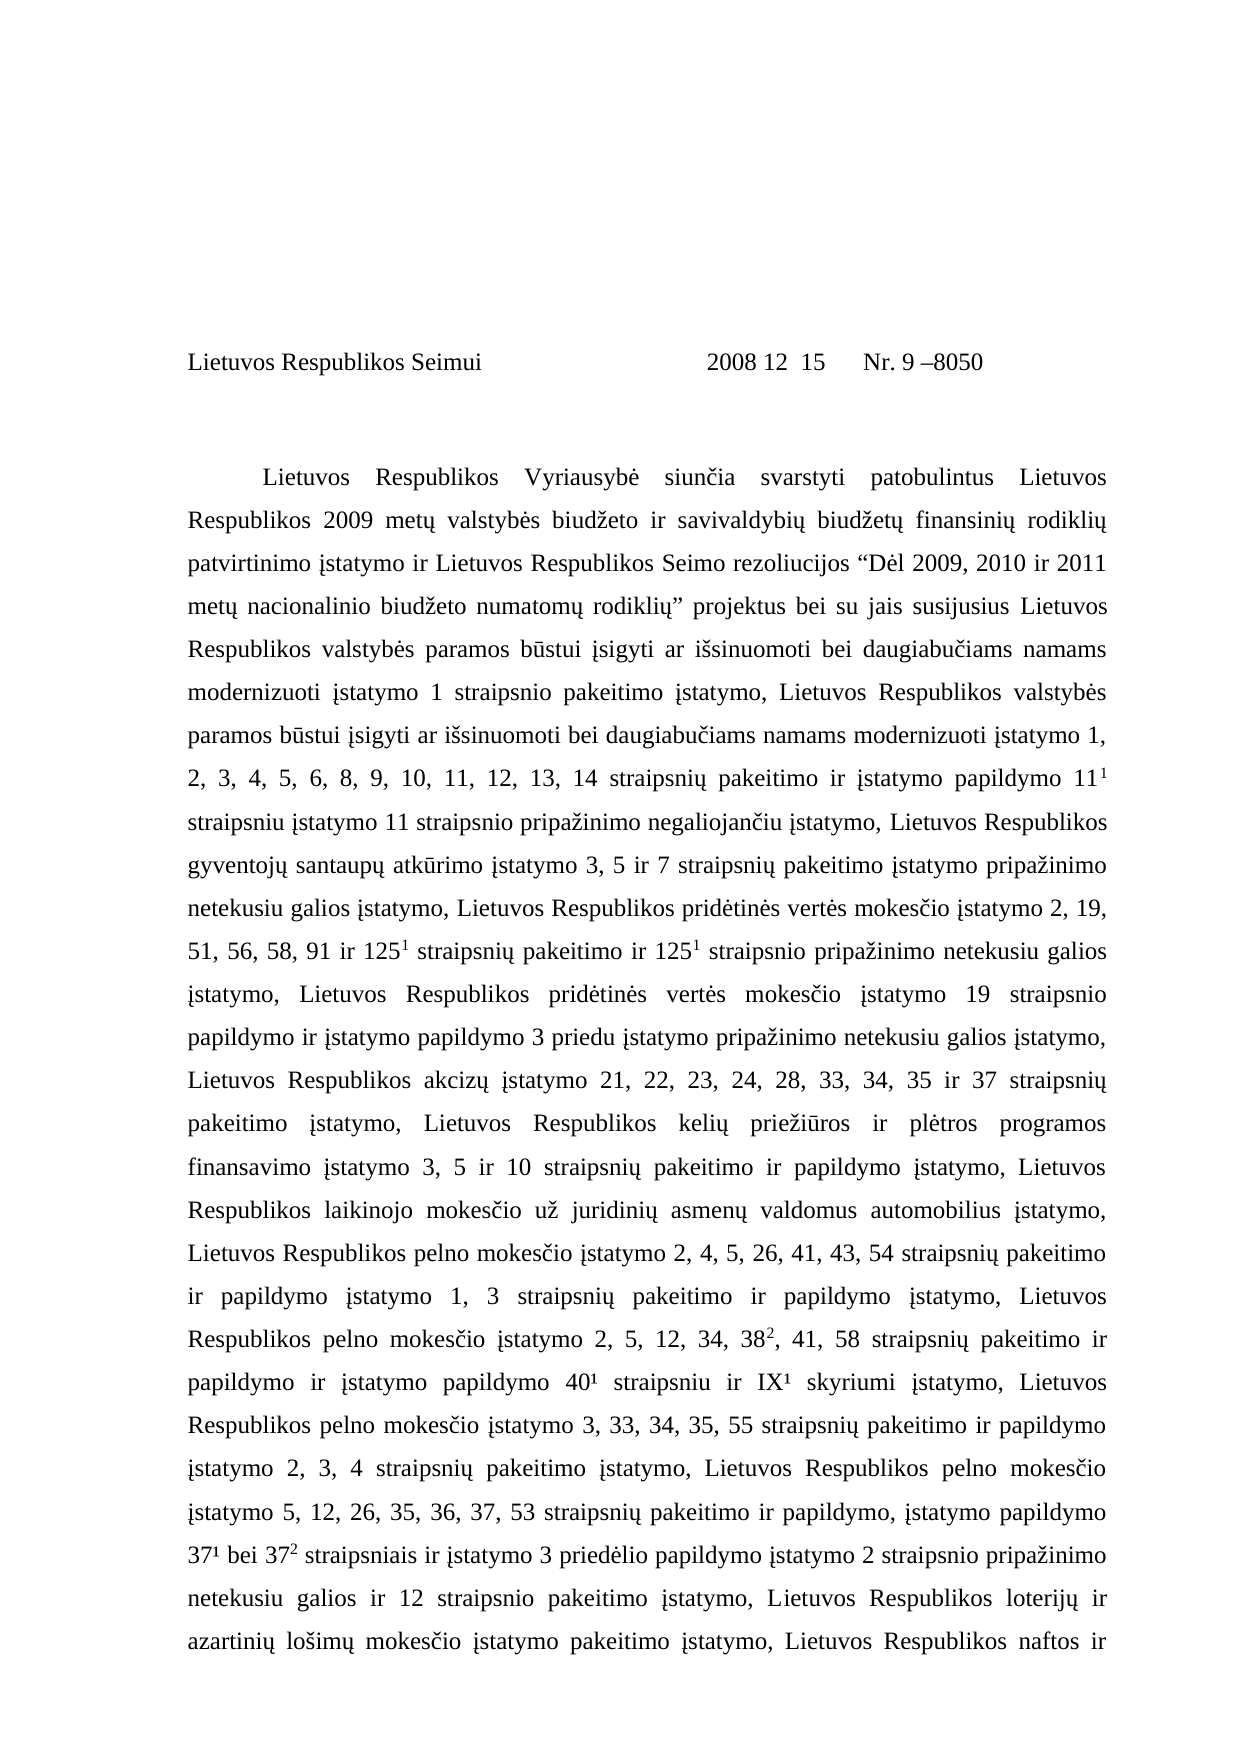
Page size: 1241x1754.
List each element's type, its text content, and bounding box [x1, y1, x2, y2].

text Lietuvos Respublikos Vyriausybė siunčia svarstyti patobulintus Lietuvos Respublikos 2009 metų valstybės biudžeto ir savivaldybių biudžetų finansinių rodiklių patvirtinimo įstatymo ir Lietuvos Respublikos Seimo rezoliucijos “Dėl 2009, 2010 ir 2011 metų nacionalinio biudžeto numatomų rodiklių” projektus bei su jais susijusius Lietuvos Respublikos valstybės paramos būstui įsigyti ar išsinuomoti bei daugiabučiams namams modernizuoti įstatymo 1 straipsnio pakeitimo įstatymo, Lietuvos Respublikos valstybės paramos būstui įsigyti ar išsinuomoti bei daugiabučiams namams modernizuoti įstatymo 1, 2, 3, 4, 5, 6, 8, 9, 10, 11, 12, 13, 14 straipsnių pakeitimo ir įstatymo papildymo 111 straipsniu įstatymo 11 straipsnio pripažinimo negaliojančiu įstatymo, Lietuvos Respublikos gyventojų santaupų atkūrimo įstatymo 3, 5 ir 7 straipsnių pakeitimo įstatymo pripažinimo netekusiu galios įstatymo, Lietuvos Respublikos pridėtinės vertės mokesčio įstatymo 2, 19, 51, 56, 58, 91 ir 1251 straipsnių pakeitimo ir 1251 straipsnio pripažinimo netekusiu galios įstatymo, Lietuvos Respublikos pridėtinės vertės mokesčio įstatymo 19 straipsnio papildymo ir įstatymo papildymo 3 priedu įstatymo pripažinimo netekusiu galios įstatymo, Lietuvos Respublikos akcizų įstatymo 21, 22, 23, 24, 28, 33, 34, 35 ir 37 straipsnių pakeitimo įstatymo, Lietuvos Respublikos kelių priežiūros ir plėtros programos finansavimo įstatymo 3, 5 ir 10 straipsnių pakeitimo ir papildymo įstatymo, Lietuvos Respublikos laikinojo mokesčio už juridinių asmenų valdomus automobilius įstatymo, Lietuvos Respublikos pelno mokesčio įstatymo 2, 4, 5, 26, 41, 43, 54 straipsnių pakeitimo ir papildymo įstatymo 1, 3 straipsnių pakeitimo ir papildymo įstatymo, Lietuvos Respublikos pelno mokesčio įstatymo 2, 5, 12, 34, 382, 41, 58 straipsnių pakeitimo ir papildymo ir įstatymo papildymo 40¹ straipsniu ir IX¹ skyriumi įstatymo, Lietuvos Respublikos pelno mokesčio įstatymo 3, 33, 34, 35, 55 straipsnių pakeitimo ir papildymo įstatymo 2, 3, 4 straipsnių pakeitimo įstatymo, Lietuvos Respublikos pelno mokesčio įstatymo 5, 12, 26, 35, 36, 37, 53 straipsnių pakeitimo ir papildymo, įstatymo papildymo 37¹ bei 372 straipsniais ir įstatymo 3 priedėlio papildymo įstatymo 2 straipsnio pripažinimo netekusiu galios ir 12 straipsnio pakeitimo įstatymo, Lietuvos Respublikos loterijų ir azartinių lošimų mokesčio įstatymo pakeitimo įstatymo, Lietuvos Respublikos naftos ir [187, 462, 1107, 1655]
text Lietuvos Respublikos Seimui 2008 12 15 Nr. 9 –8050 [187, 347, 1107, 375]
